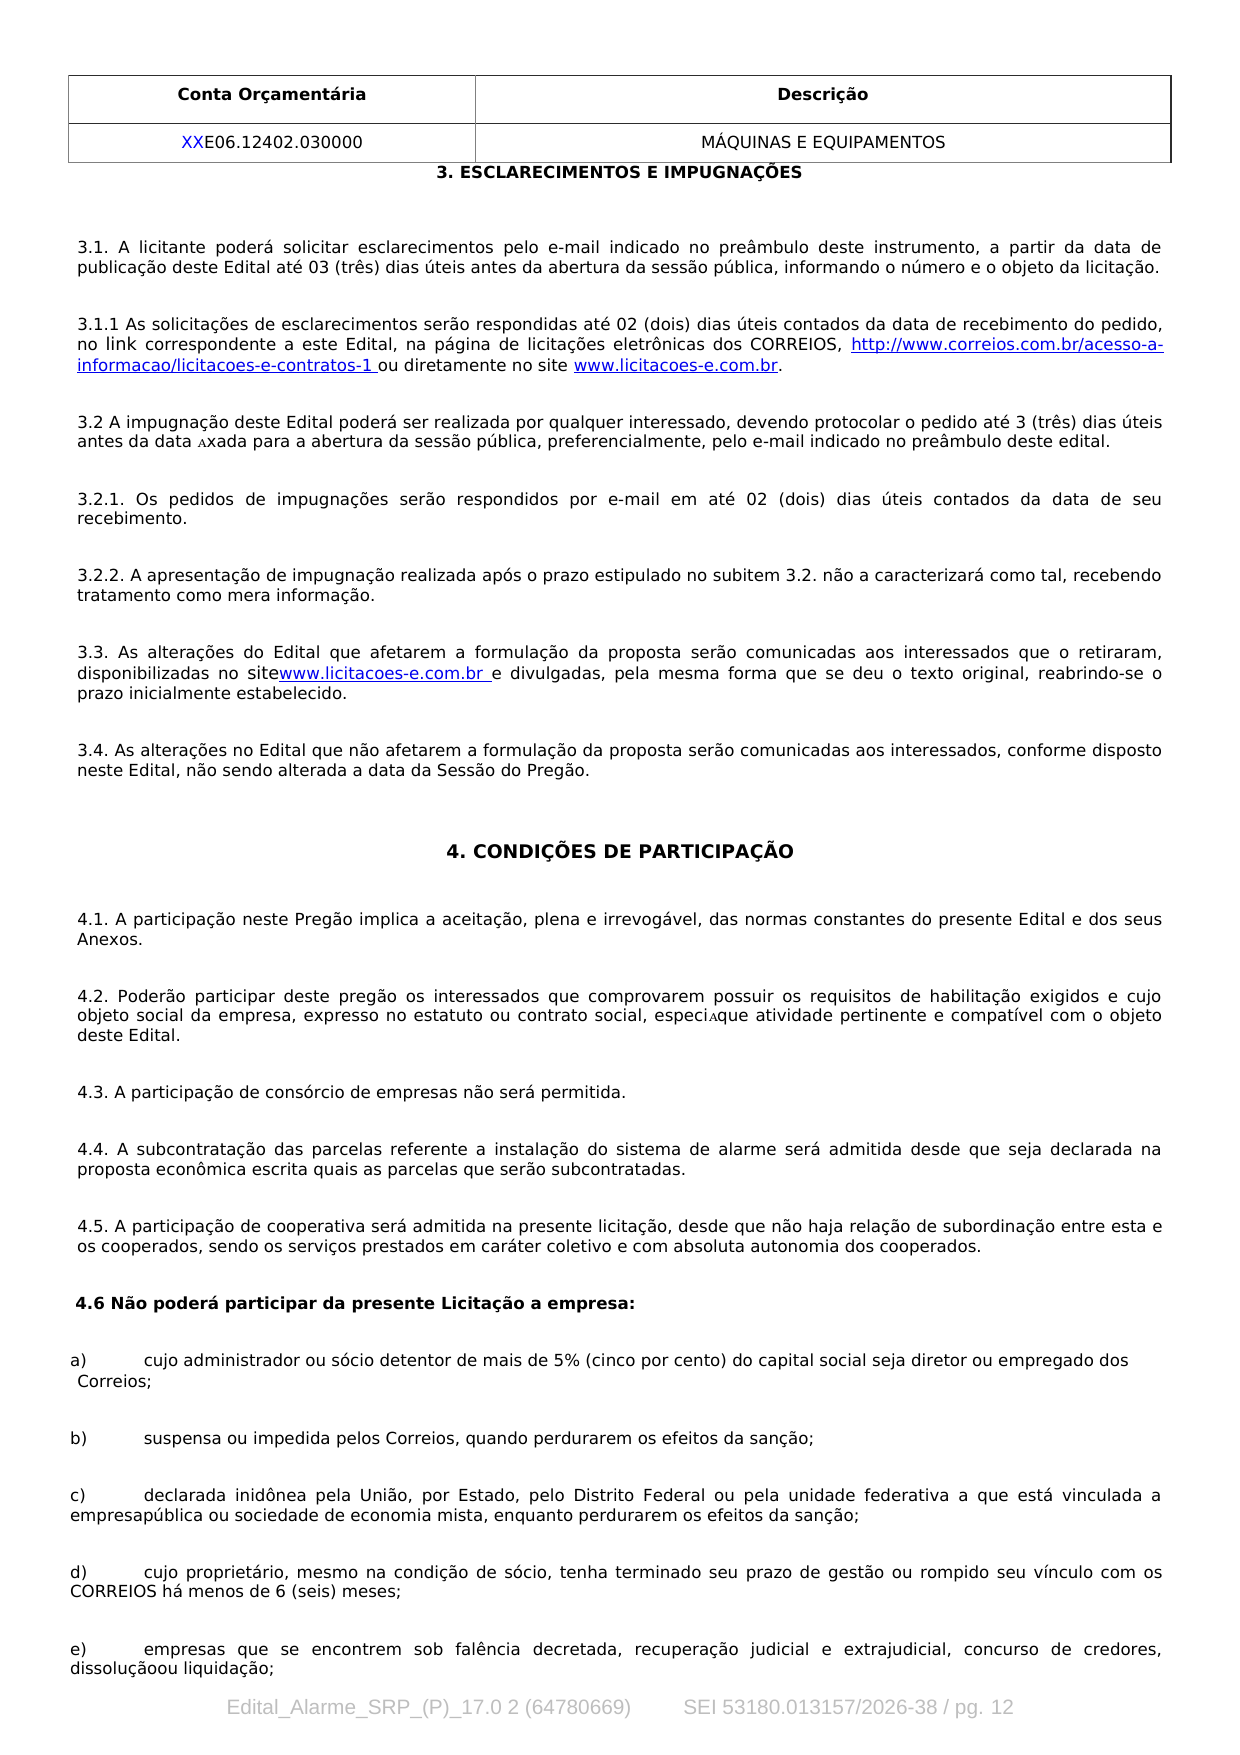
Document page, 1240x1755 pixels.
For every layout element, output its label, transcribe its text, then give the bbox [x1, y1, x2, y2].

table_cell MÁQUINAS E EQUIPAMENTOS [476, 124, 1170, 162]
table_cell XXE06.12402.030000 [69, 124, 475, 162]
subtitle 4. CONDIÇÕES DE PARTICIPAÇÃO [77, 841, 1163, 863]
list cujo proprietário, mesmo na condição de sócio, tenha terminado seu prazo de gestão ou rompido seu vínculo com os CORREIOS há menos de 6 (seis) meses; [70, 1562, 1164, 1602]
list empresas que se encontrem sob falência decretada, recuperação judicial e extrajudicial, concurso de credores, dissoluçãoou liquidação; [70, 1639, 1164, 1679]
text 3. ESCLARECIMENTOS E IMPUGNAÇÕES [273, 163, 965, 183]
list cujo administrador ou sócio detentor de mais de 5% (cinco por cento) do capital social seja diretor ou empregado dos [70, 1351, 1164, 1370]
text 3.4. As alterações no Edital que não afetarem a formulação da proposta serão comunicadas aos interessados, conforme disposto neste Edital, não sendo alterada a data da Sessão do Pregão. [77, 741, 1164, 780]
text 4.3. A participação de consórcio de empresas não será permitida. [77, 1083, 1164, 1103]
list suspensa ou impedida pelos Correios, quando perdurarem os efeitos da sanção; [70, 1429, 1164, 1448]
text 4.2. Poderão participar deste pregão os interessados que comprovarem possuir os requisitos de habilitação exigidos e cujo objeto social da empresa, expresso no estatuto ou contrato social, especique atividade pertinente e compatível com o objeto deste Edital. [77, 986, 1164, 1046]
list declarada inidônea pela União, por Estado, pelo Distrito Federal ou pela unidade federativa a que está vinculada a empresapública ou sociedade de economia mista, enquanto perdurarem os efeitos da sanção; [70, 1486, 1164, 1525]
text 4.1. A participação neste Pregão implica a aceitação, plena e irrevogável, das normas constantes do presente Edital e dos seus Anexos. [77, 909, 1164, 949]
text 4.5. A participação de cooperativa será admitida na presente licitação, desde que não haja relação de subordinação entre esta e os cooperados, sendo os serviços prestados em caráter coletivo e com absoluta autonomia dos cooperados. [77, 1217, 1164, 1256]
table_cell Conta Orçamentária [69, 76, 475, 123]
text Correios; [77, 1372, 1164, 1391]
text 3.1.1 As solicitações de esclarecimentos serão respondidas até 02 (dois) dias úteis contados da data de recebimento do pedido, no link correspondente a este Edital, na página de licitações eletrônicas dos CORREIOS, http://www.correios.com.br/acesso-a-informacao/licitacoes-e-contratos-1 ou diretamente no site www.licitacoes-e.com.br. [77, 314, 1164, 375]
table_cell Descrição [476, 76, 1170, 123]
text 4.6 Não poderá participar da presente Licitação a empresa: [75, 1294, 1169, 1313]
text 3.2.1. Os pedidos de impugnações serão respondidos por e-mail em até 02 (dois) dias úteis contados da data de seu recebimento. [77, 489, 1164, 529]
text 3.3. As alterações do Edital que afetarem a formulação da proposta serão comunicadas aos interessados que o retiraram, disponibilizadas no sitewww.licitacoes-e.com.br e divulgadas, pela mesma forma que se deu o texto original, reabrindo-se o prazo inicialmente estabelecido. [77, 643, 1164, 703]
text 3.1. A licitante poderá solicitar esclarecimentos pelo e-mail indicado no preâmbulo deste instrumento, a partir da data de publicação deste Edital até 03 (três) dias úteis antes da abertura da sessão pública, informando o número e o objeto da licitação. [77, 238, 1164, 277]
text 4.4. A subcontratação das parcelas referente a instalação do sistema de alarme será admitida desde que seja declarada na proposta econômica escrita quais as parcelas que serão subcontratadas. [77, 1140, 1164, 1179]
text 3.2.2. A apresentação de impugnação realizada após o prazo estipulado no subitem 3.2. não a caracterizará como tal, recebendo tratamento como mera informação. [77, 566, 1164, 606]
text 3.2 A impugnação deste Edital poderá ser realizada por qualquer interessado, devendo protocolar o pedido até 3 (três) dias úteis antes da data xada para a abertura da sessão pública, preferencialmente, pelo e-mail indicado no preâmbulo deste edital. [77, 412, 1164, 452]
